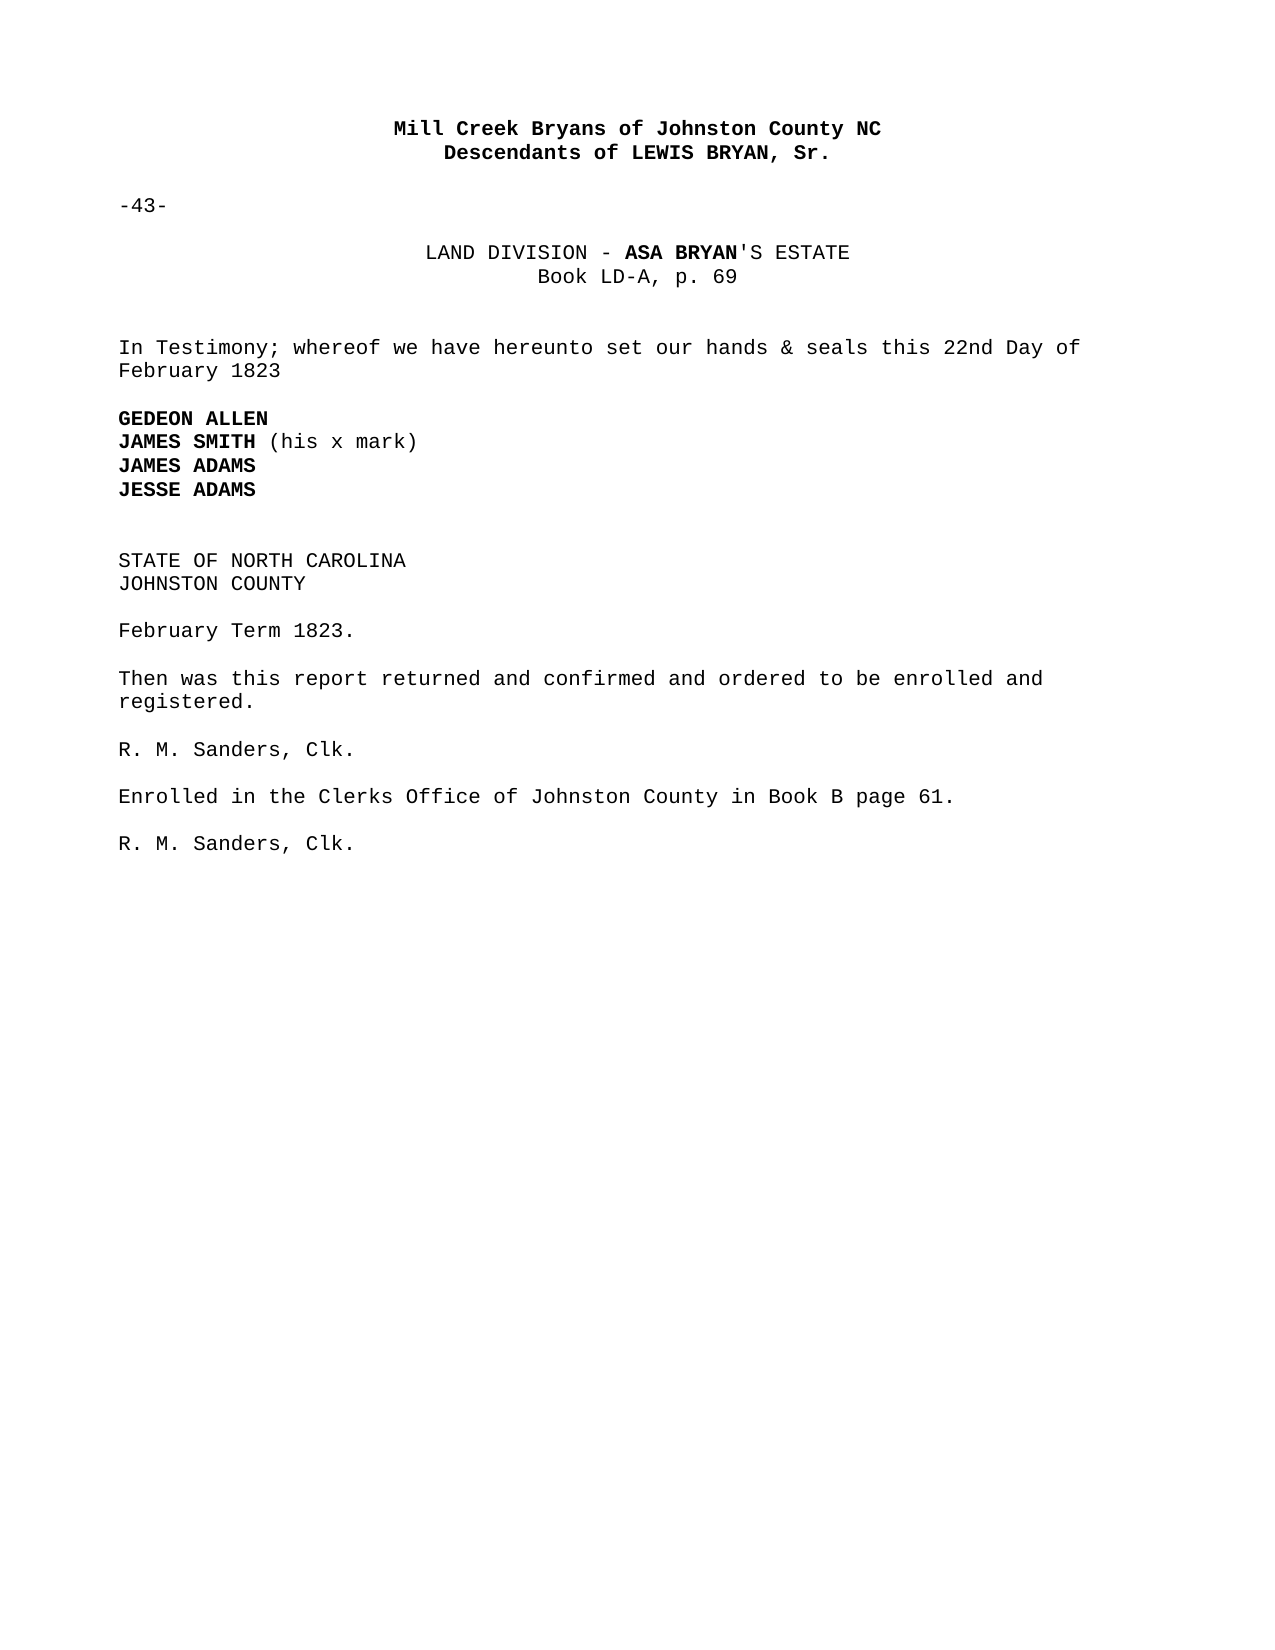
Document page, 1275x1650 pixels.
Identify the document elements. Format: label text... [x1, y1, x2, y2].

text February Term 1823. [118, 621, 1157, 644]
text STATE OF NORTH CAROLINA [118, 549, 1157, 573]
text R. M. Sanders, Clk. [118, 739, 1157, 762]
text JOHNSTON COUNTY [118, 573, 1157, 597]
text R. M. Sanders, Clk. [118, 833, 1157, 857]
text Enrolled in the Clerks Office of Johnston County in Book B page 61. [118, 786, 1157, 810]
text LAND DIVISION - ASA BRYAN'S ESTATE [118, 242, 1157, 266]
text Then was this report returned and confirmed and ordered to be enrolled and registered. [118, 668, 1157, 715]
text In Testimony; whereof we have hereunto set our hands & seals this 22nd Day of February 1823 [118, 337, 1157, 384]
text James Smith (his x mark) [118, 431, 1157, 455]
text Gedeon Allen [118, 408, 1157, 431]
text Book LD-A, p. 69 [118, 266, 1157, 289]
text -43- [118, 195, 1157, 218]
text James Adams [118, 455, 1157, 479]
text Jesse Adams [118, 479, 1157, 502]
